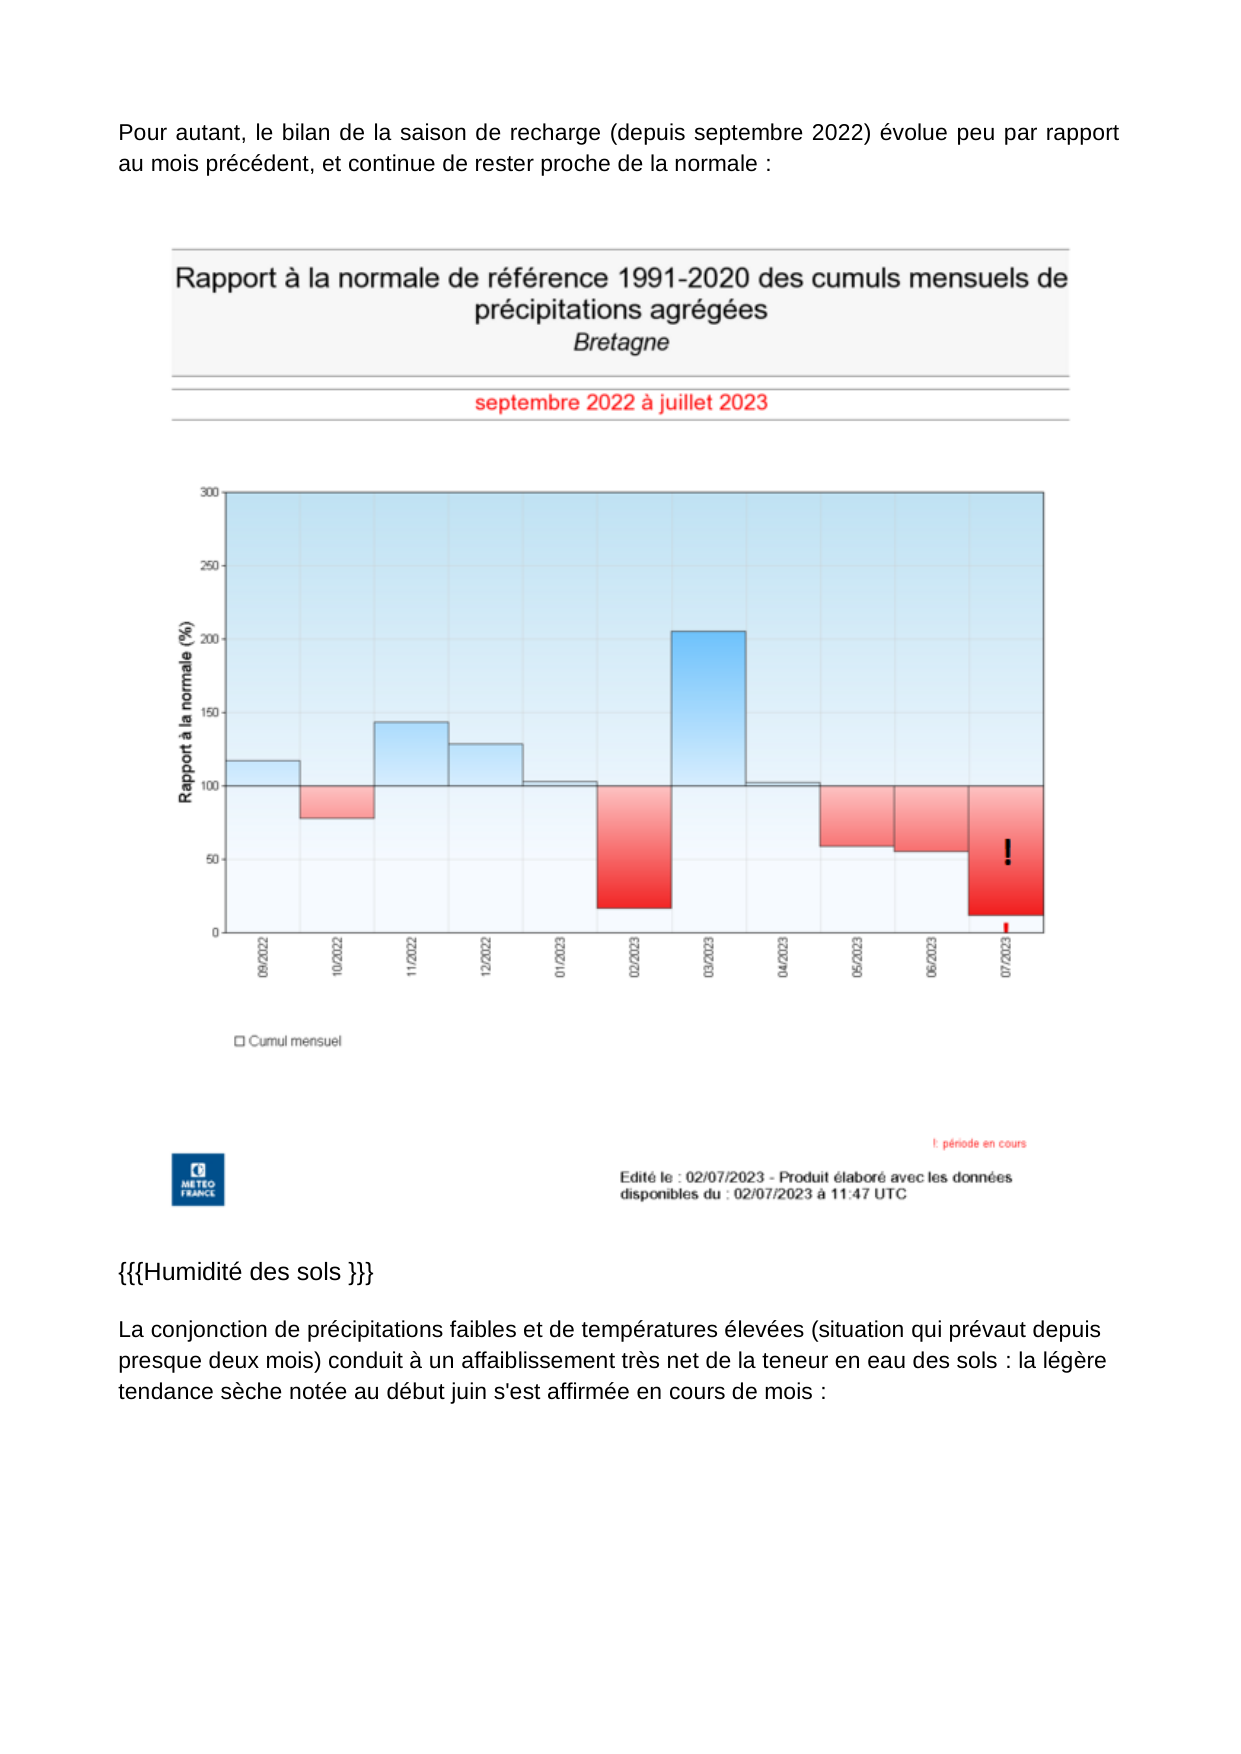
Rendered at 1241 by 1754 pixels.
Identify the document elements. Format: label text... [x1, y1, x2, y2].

text {{{Humidité des sols }}} [118, 1257, 1122, 1286]
picture [118, 224, 1123, 1228]
text Pour autant, le bilan de la saison de recharge (depuis septembre 2022) évolue peu par rapport au mois précédent, et continue de rester proche de la normale : [118, 118, 1122, 176]
text La conjonction de précipitations faibles et de températures élevées (situation qui prévaut depuis presque deux mois) conduit à un affaiblissement très net de la teneur en eau des sols : la légère tendance sèche notée au début juin s'est affirmée en cours de mois : [118, 1315, 1122, 1404]
